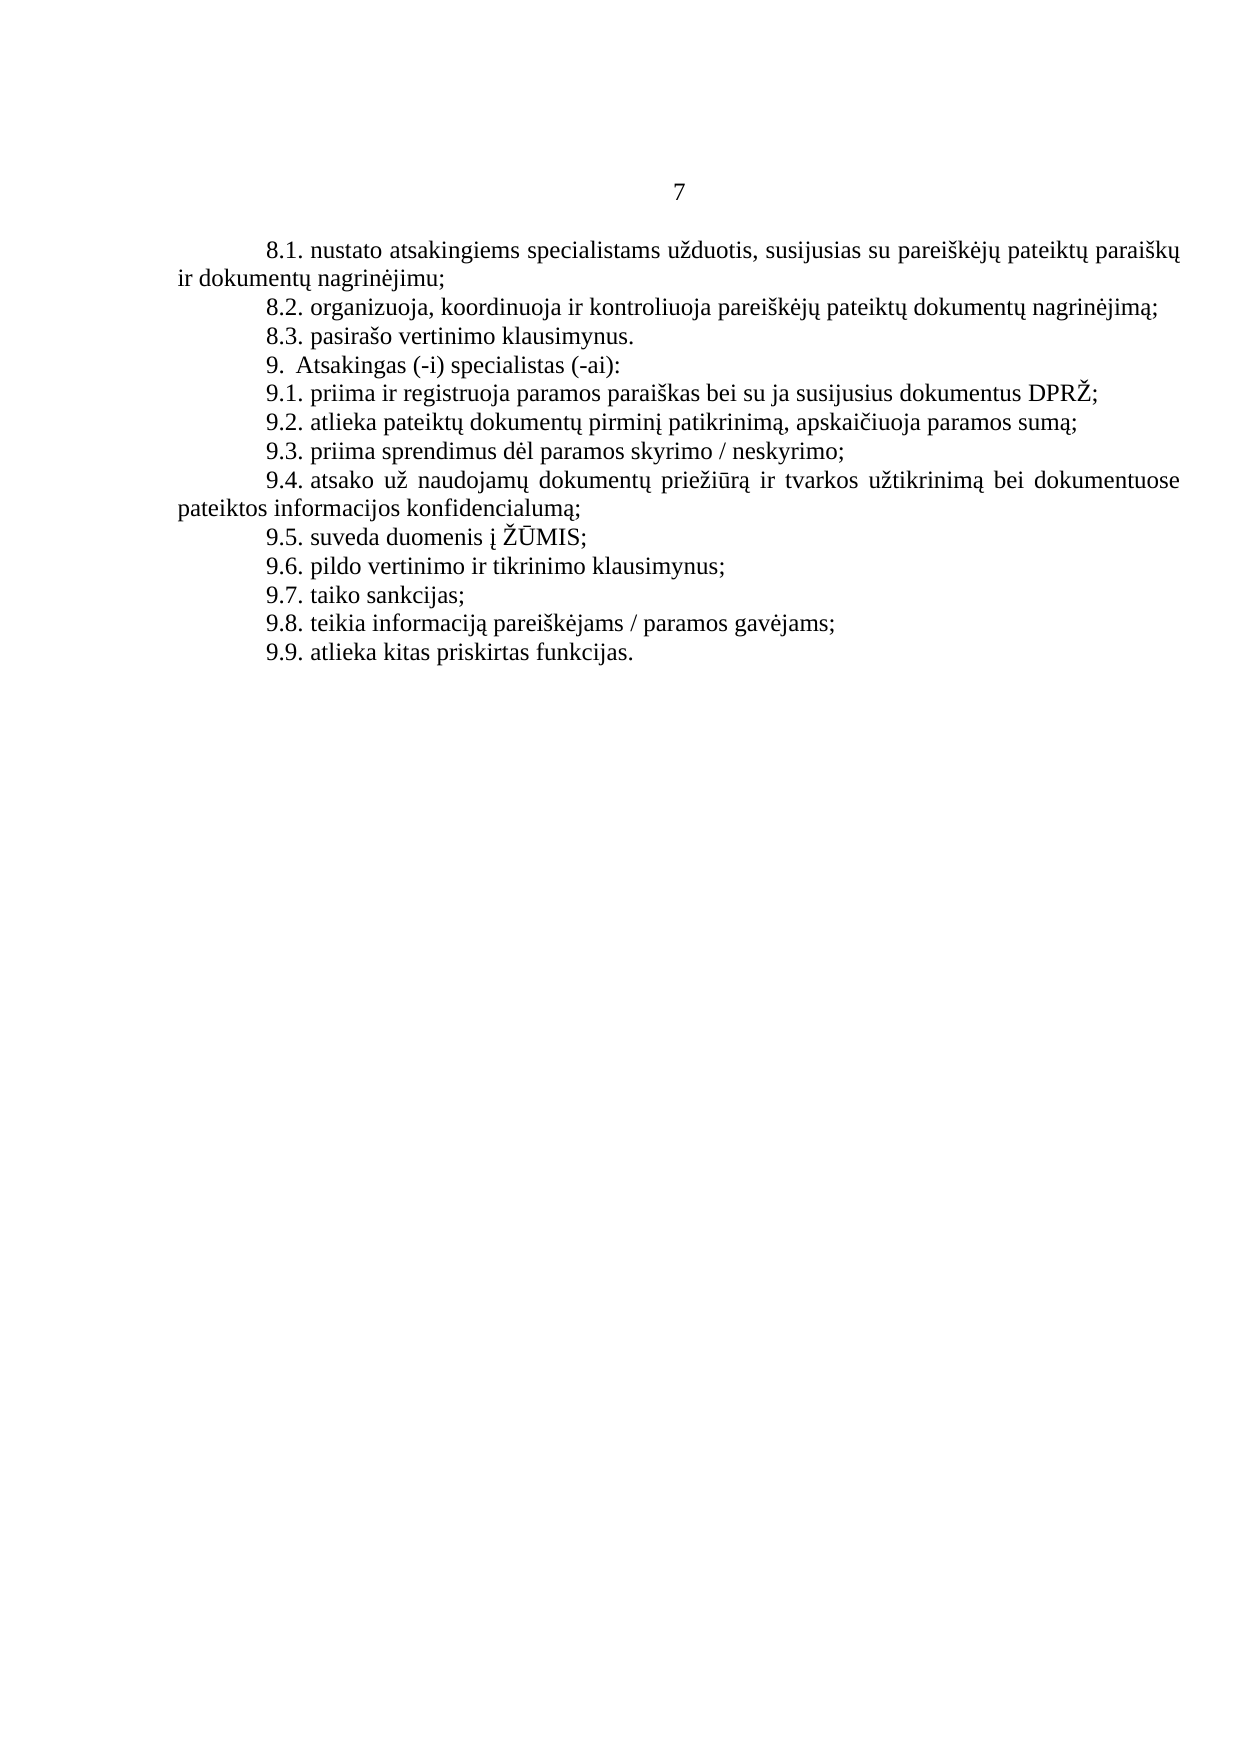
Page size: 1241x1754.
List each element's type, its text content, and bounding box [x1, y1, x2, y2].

text 9.4. atsako už naudojamų dokumentų priežiūrą ir tvarkos užtikrinimą bei dokumentuose pateiktos informacijos konfidencialumą; [177, 465, 1181, 522]
text 9.8. teikia informaciją pareiškėjams / paramos gavėjams; [177, 608, 1181, 637]
text 9.6. pildo vertinimo ir tikrinimo klausimynus; [177, 551, 1181, 580]
text 8.3. pasirašo vertinimo klausimynus. [177, 321, 1181, 350]
text 9.9. atlieka kitas priskirtas funkcijas. [177, 637, 1181, 666]
text 9.2. atlieka pateiktų dokumentų pirminį patikrinimą, apskaičiuoja paramos sumą; [177, 407, 1181, 436]
text 9.7. taiko sankcijas; [177, 580, 1181, 608]
text 8.1. nustato atsakingiems specialistams užduotis, susijusias su pareiškėjų pateiktų paraiškų ir dokumentų nagrinėjimu; [177, 235, 1181, 292]
text 9. Atsakingas (-i) specialistas (-ai): [177, 350, 1181, 378]
text 9.5. suveda duomenis į ŽŪMIS; [177, 522, 1181, 551]
text 9.3. priima sprendimus dėl paramos skyrimo / neskyrimo; [177, 436, 1181, 465]
text 9.1. priima ir registruoja paramos paraiškas bei su ja susijusius dokumentus DPRŽ; [177, 378, 1181, 407]
text 8.2. organizuoja, koordinuoja ir kontroliuoja pareiškėjų pateiktų dokumentų nagrinėjimą; [177, 292, 1181, 321]
